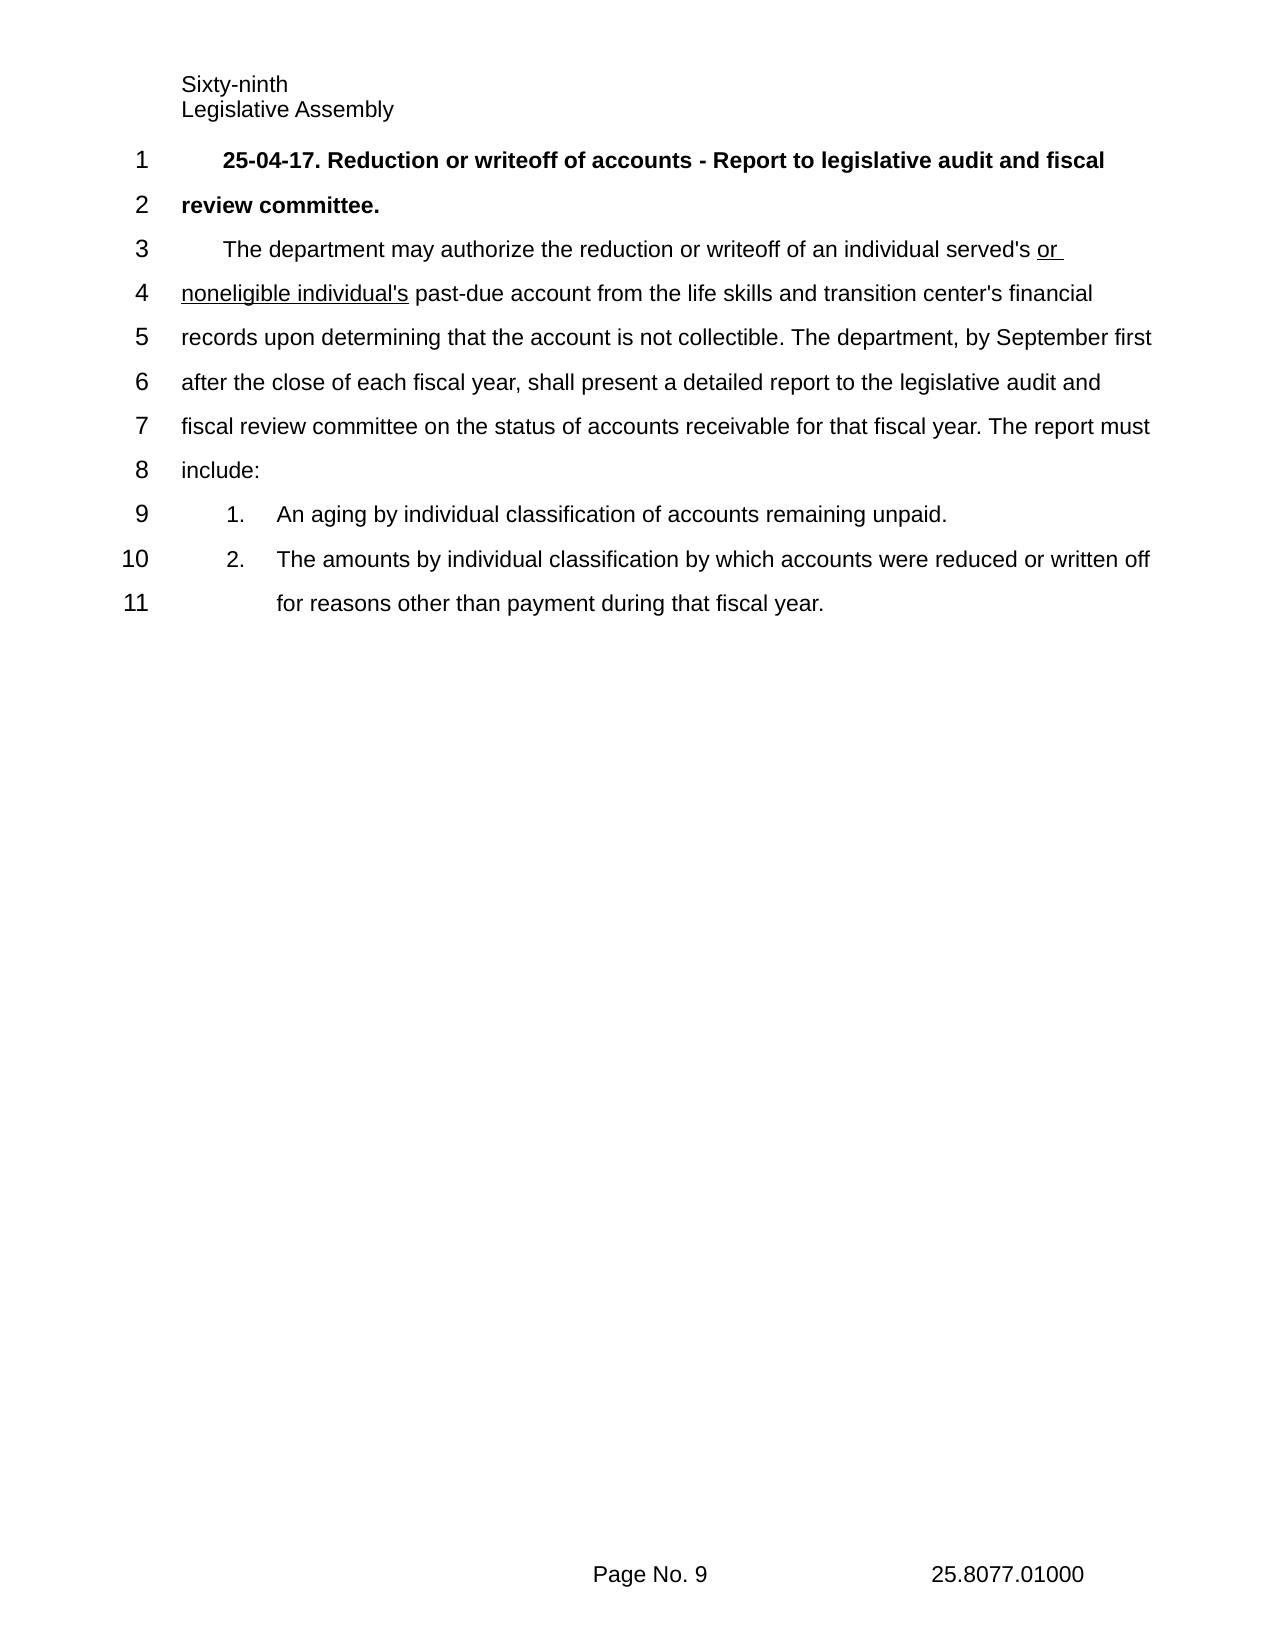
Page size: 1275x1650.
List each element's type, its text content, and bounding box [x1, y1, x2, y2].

text 2. The amounts by individual classification by which accounts were reduced or written off for reasons other than payment during that fiscal year. [181, 532, 1154, 620]
text 1. An aging by individual classification of accounts remaining unpaid. [181, 487, 1154, 532]
text The department may authorize the reduction or writeoff of an individual served's or noneligible individual's past‑due account from the life skills and transition center's financial records upon determining that the account is not collectible. The department, by September first after the close of each fiscal year, shall present a detailed report to the legislative audit and fiscal review committee on the status of accounts receivable for that fiscal year. The report must include: [181, 222, 1154, 487]
subtitle 25‑04‑17. Reduction or writeoff of accounts ‑ Report to legislative audit and fiscal review committee. [181, 133, 1154, 222]
